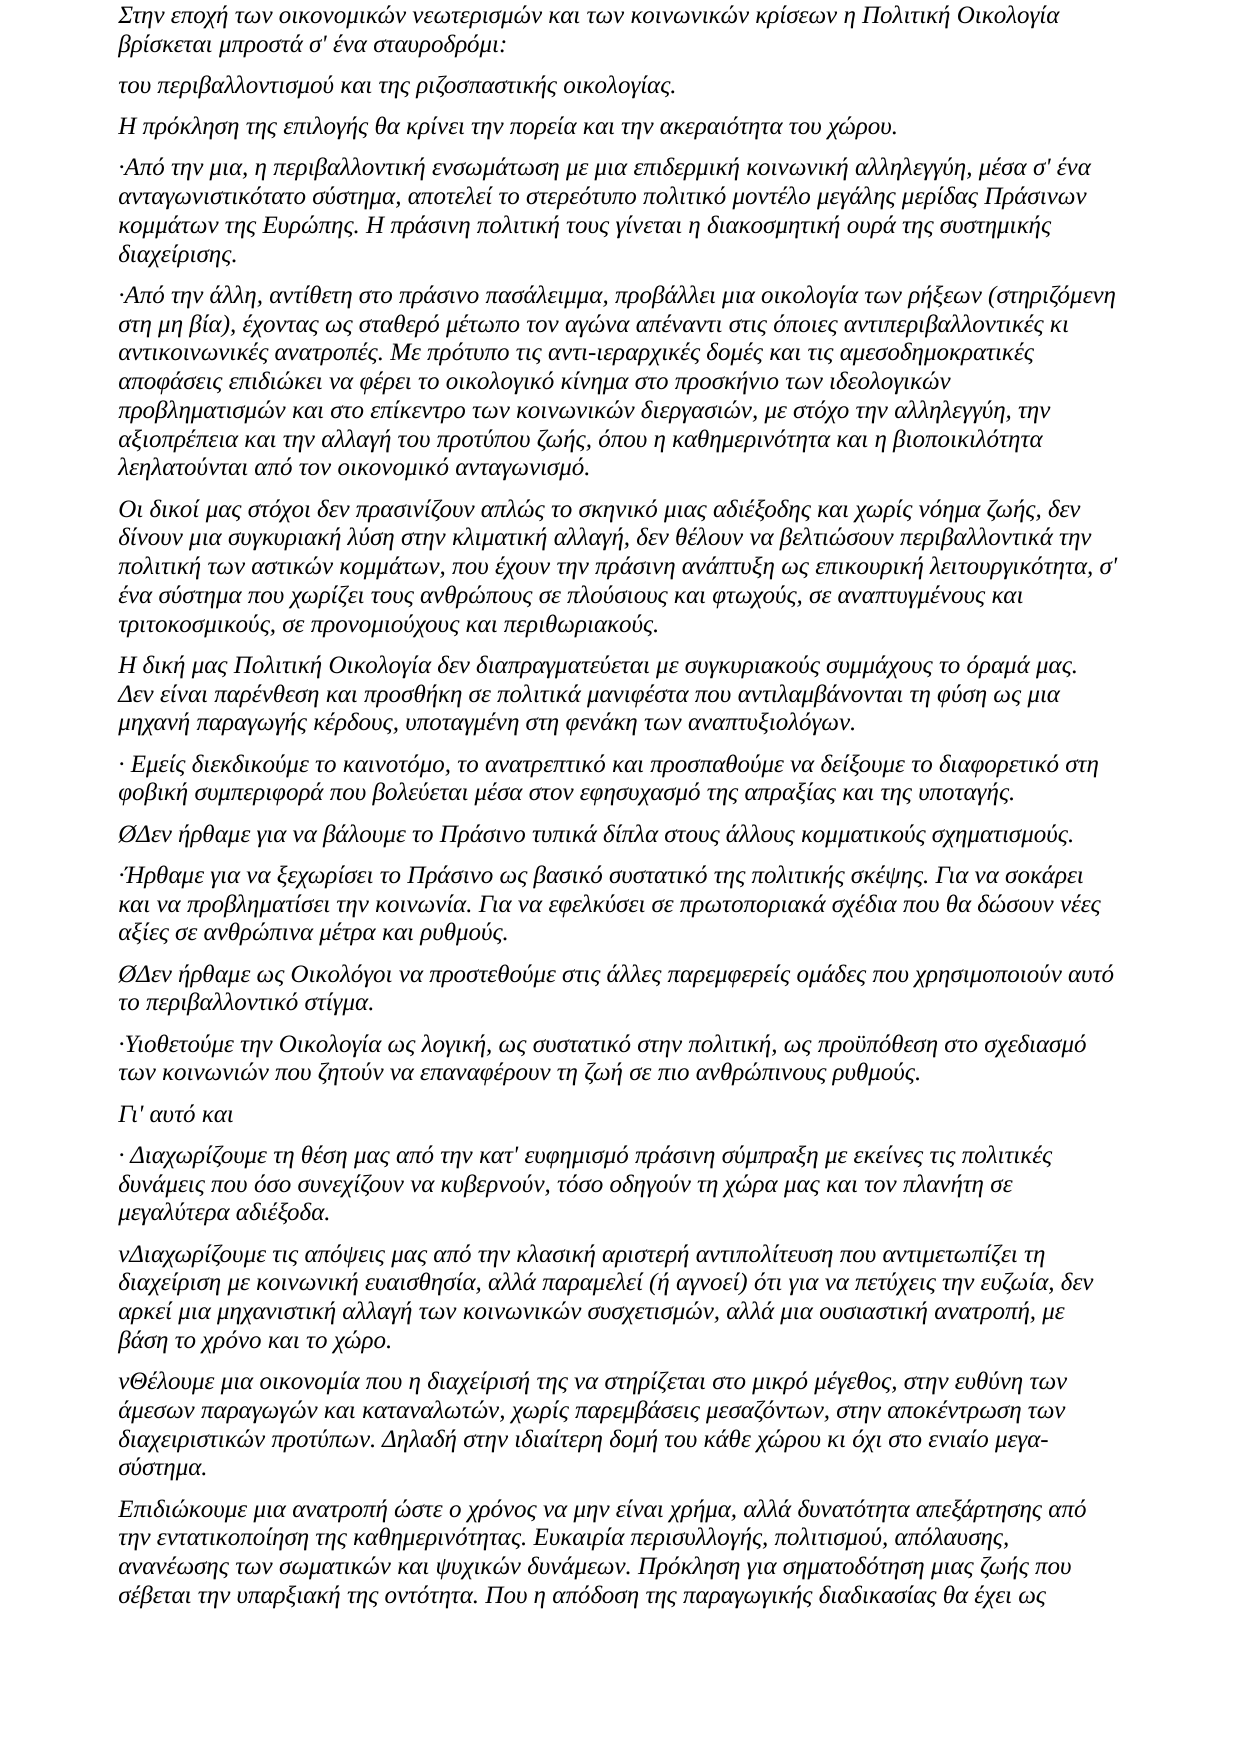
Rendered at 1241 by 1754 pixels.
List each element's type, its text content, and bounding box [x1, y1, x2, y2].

text · Διαχωρίζουμε τη θέση μας από την κατ' ευφημισμό πράσινη σύμπραξη με εκείνες τις πολιτικές δυνάμεις που όσο συνεχίζουν να κυβερνούν, τόσο οδηγούν τη χώρα μας και τον πλανήτη σε μεγαλύτερα αδιέξοδα. [118, 1140, 1122, 1226]
text ØΔεν ήρθαμε για να βάλουμε το Πράσινο τυπικά δίπλα στους άλλους κομματικούς σχηματισμούς. [118, 819, 1122, 847]
text Επιδιώκουμε μια ανατροπή ώστε ο χρόνος να μην είναι χρήμα, αλλά δυνατότητα απεξάρτησης από την εντατικοποίηση της καθημερινότητας. Ευκαιρία περισυλλογής, πολιτισμού, απόλαυσης, ανανέωσης των σωματικών και ψυχικών δυνάμεων. Πρόκληση για σηματοδότηση μιας ζωής που σέβεται την υπαρξιακή της οντότητα. Που η απόδοση της παραγωγικής διαδικασίας θα έχει ως [118, 1494, 1122, 1609]
text ·Από την μια, η περιβαλλοντική ενσωμάτωση με μια επιδερμική κοινωνική αλληλεγγύη, μέσα σ' ένα ανταγωνιστικότατο σύστημα, αποτελεί το στερεότυπο πολιτικό μοντέλο μεγάλης μερίδας Πράσινων κομμάτων της Ευρώπης. Η πράσινη πολιτική τους γίνεται η διακοσμητική ουρά της συστημικής διαχείρισης. [118, 152, 1122, 267]
text του περιβαλλοντισμού και της ριζοσπαστικής οικολογίας. [118, 70, 1122, 99]
text · Εμείς διεκδικούμε το καινοτόμο, το ανατρεπτικό και προσπαθούμε να δείξουμε το διαφορετικό στη φοβική συμπεριφορά που βολεύεται μέσα στον εφησυχασμό της απραξίας και της υποταγής. [118, 749, 1122, 806]
text ·Ήρθαμε για να ξεχωρίσει το Πράσινο ως βασικό συστατικό της πολιτικής σκέψης. Για να σοκάρει και να προβληματίσει την κοινωνία. Για να εφελκύσει σε πρωτοποριακά σχέδια που θα δώσουν νέες αξίες σε ανθρώπινα μέτρα και ρυθμούς. [118, 860, 1122, 946]
text ·Υιοθετούμε την Οικολογία ως λογική, ως συστατικό στην πολιτική, ως προϋπόθεση στο σχεδιασμό των κοινωνιών που ζητούν να επαναφέρουν τη ζωή σε πιο ανθρώπινους ρυθμούς. [118, 1029, 1122, 1086]
text Οι δικοί μας στόχοι δεν πρασινίζουν απλώς το σκηνικό μιας αδιέξοδης και χωρίς νόημα ζωής, δεν δίνουν μια συγκυριακή λύση στην κλιματική αλλαγή, δεν θέλουν να βελτιώσουν περιβαλλοντικά την πολιτική των αστικών κομμάτων, που έχουν την πράσινη ανάπτυξη ως επικουρική λειτουργικότητα, σ' ένα σύστημα που χωρίζει τους ανθρώπους σε πλούσιους και φτωχούς, σε αναπτυγμένους και τριτοκοσμικούς, σε προνομιούχους και περιθωριακούς. [118, 494, 1122, 637]
text ·Από την άλλη, αντίθετη στο πράσινο πασάλειμμα, προβάλλει μια οικολογία των ρήξεων (στηριζόμενη στη μη βία), έχοντας ως σταθερό μέτωπο τον αγώνα απέναντι στις όποιες αντιπεριβαλλοντικές κι αντικοινωνικές ανατροπές. Με πρότυπο τις αντι-ιεραρχικές δομές και τις αμεσοδημοκρατικές αποφάσεις επιδιώκει να φέρει το οικολογικό κίνημα στο προσκήνιο των ιδεολογικών προβληματισμών και στο επίκεντρο των κοινωνικών διεργασιών, με στόχο την αλληλεγγύη, την αξιοπρέπεια και την αλλαγή του προτύπου ζωής, όπου η καθημερινότητα και η βιοποικιλότητα λεηλατούνται από τον οικονομικό ανταγωνισμό. [118, 280, 1122, 481]
text Γι' αυτό και [118, 1099, 1122, 1127]
text vΘέλουμε μια οικονομία που η διαχείρισή της να στηρίζεται στο μικρό μέγεθος, στην ευθύνη των άμεσων παραγωγών και καταναλωτών, χωρίς παρεμβάσεις μεσαζόντων, στην αποκέντρωση των διαχειριστικών προτύπων. Δηλαδή στην ιδιαίτερη δομή του κάθε χώρου κι όχι στο ενιαίο μεγα-σύστημα. [118, 1366, 1122, 1481]
text Η πρόκληση της επιλογής θα κρίνει την πορεία και την ακεραιότητα του χώρου. [118, 111, 1122, 140]
text Η δική μας Πολιτική Οικολογία δεν διαπραγματεύεται με συγκυριακούς συμμάχους το όραμά μας. Δεν είναι παρένθεση και προσθήκη σε πολιτικά μανιφέστα που αντιλαμβάνονται τη φύση ως μια μηχανή παραγωγής κέρδους, υποταγμένη στη φενάκη των αναπτυξιολόγων. [118, 650, 1122, 736]
text vΔιαχωρίζουμε τις απόψεις μας από την κλασική αριστερή αντιπολίτευση που αντιμετωπίζει τη διαχείριση με κοινωνική ευαισθησία, αλλά παραμελεί (ή αγνοεί) ότι για να πετύχεις την ευζωία, δεν αρκεί μια μηχανιστική αλλαγή των κοινωνικών συσχετισμών, αλλά μια ουσιαστική ανατροπή, με βάση το χρόνο και το χώρο. [118, 1239, 1122, 1354]
text Στην εποχή των οικονομικών νεωτερισμών και των κοινωνικών κρίσεων η Πολιτική Οικολογία βρίσκεται μπροστά σ' ένα σταυροδρόμι: [118, 0, 1122, 57]
text ØΔεν ήρθαμε ως Οικολόγοι να προστεθούμε στις άλλες παρεμφερείς ομάδες που χρησιμοποιούν αυτό το περιβαλλοντικό στίγμα. [118, 959, 1122, 1016]
